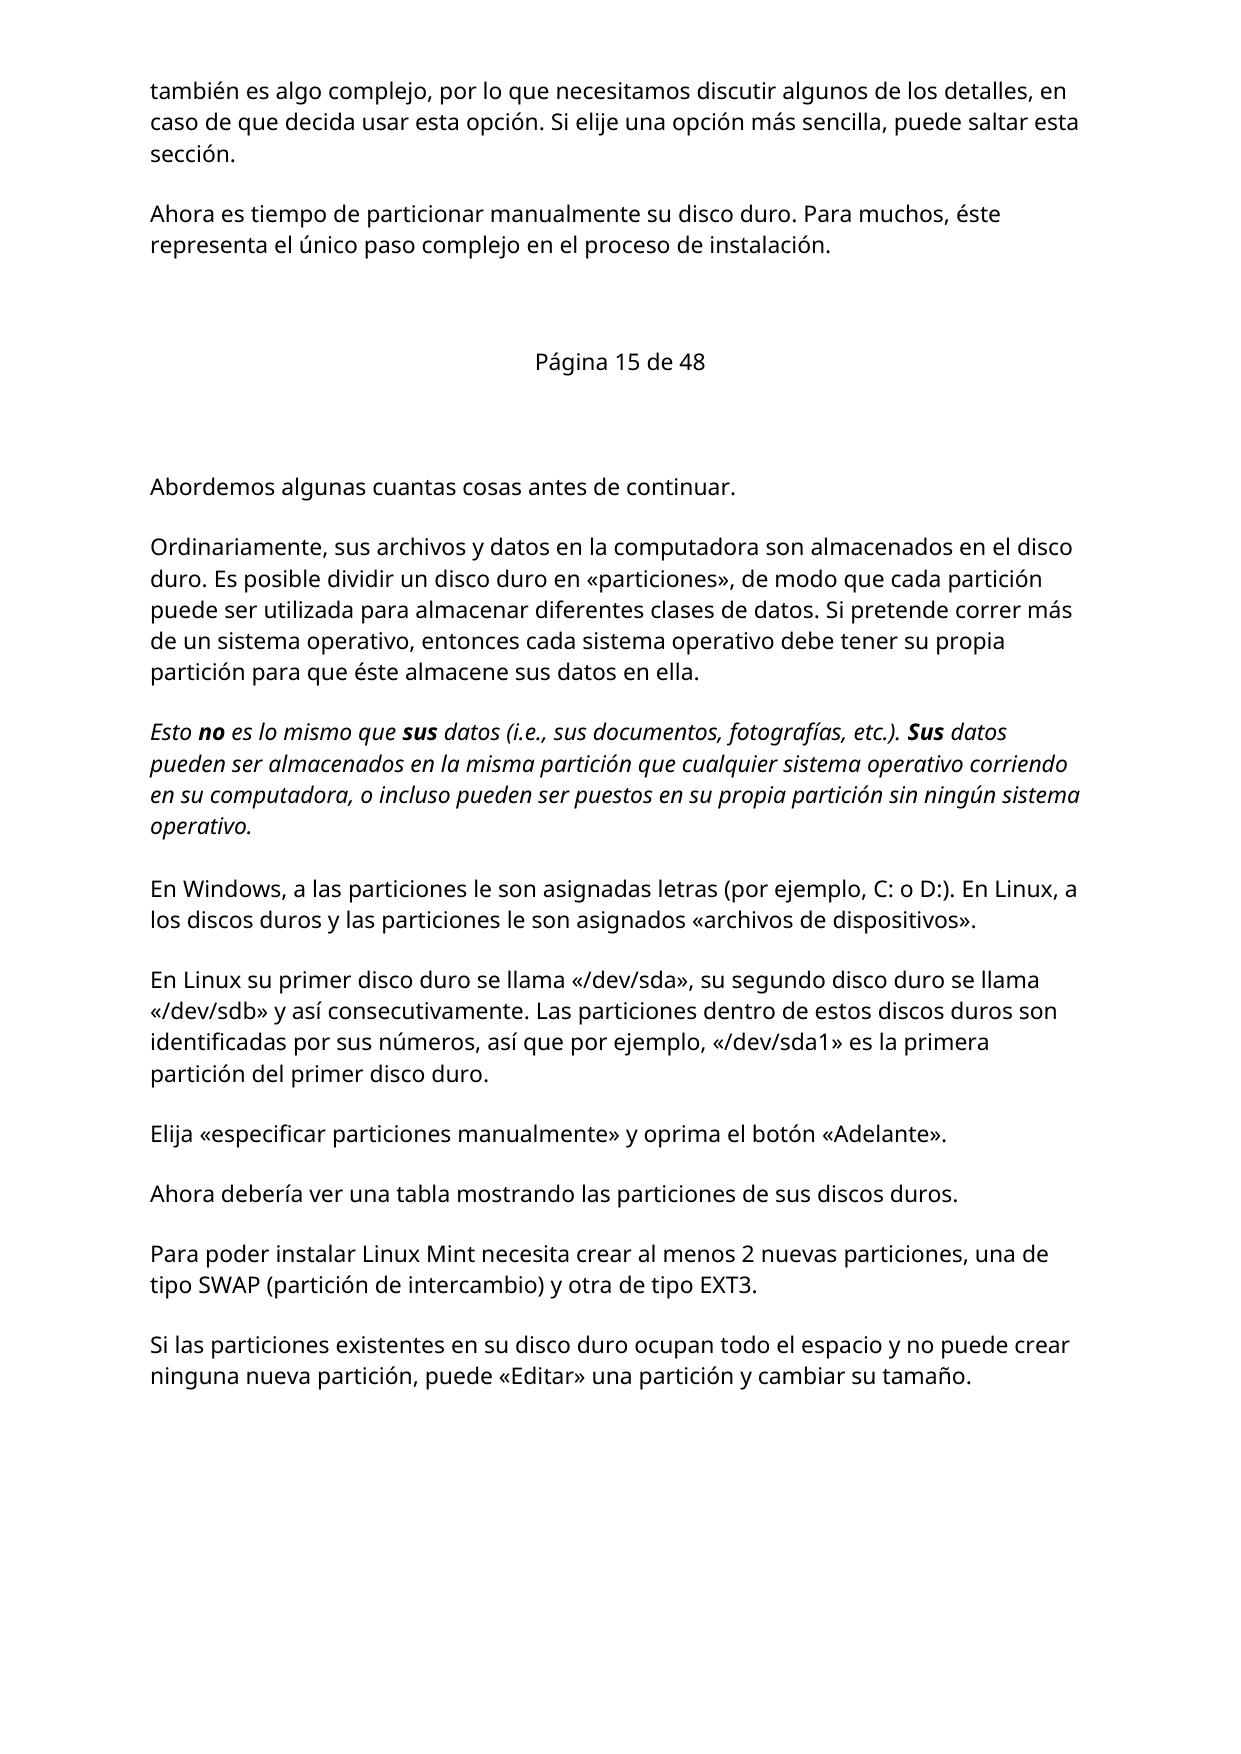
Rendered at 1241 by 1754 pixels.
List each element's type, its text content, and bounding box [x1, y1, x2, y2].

text Elija «especificar particiones manualmente» y oprima el botón «Adelante». [150, 1117, 1090, 1149]
text Si las particiones existentes en su disco duro ocupan todo el espacio y no puede crear ninguna nueva partición, puede «Editar» una partición y cambiar su tamaño. [150, 1329, 1090, 1391]
text Ahora debería ver una tabla mostrando las particiones de sus discos duros. [150, 1177, 1090, 1209]
text Esto no es lo mismo que sus datos (i.e., sus documentos, fotografías, etc.). Sus datos pueden ser almacenados en la misma partición que cualquier sistema operativo corriendo en su computadora, o incluso pueden ser puestos en su propia partición sin ningún sistema operativo. [150, 716, 1090, 841]
text también es algo complejo, por lo que necesitamos discutir algunos de los detalles, en caso de que decida usar esta opción. Si elije una opción más sencilla, puede saltar esta sección. [150, 75, 1090, 169]
text Ahora es tiempo de particionar manualmente su disco duro. Para muchos, éste representa el único paso complejo en el proceso de instalación. [150, 197, 1090, 260]
text En Windows, a las particiones le son asignadas letras (por ejemplo, C: o D:). En Linux, a los discos duros y las particiones le son asignados «archivos de dispositivos». [150, 872, 1090, 935]
text Página 15 de 48 [150, 346, 1090, 377]
text Abordemos algunas cuantas cosas antes de continuar. [150, 471, 1090, 502]
text Ordinariamente, sus archivos y datos en la computadora son almacenados en el disco duro. Es posible dividir un disco duro en «particiones», de modo que cada partición puede ser utilizada para almacenar diferentes clases de datos. Si pretende correr más de un sistema operativo, entonces cada sistema operativo debe tener su propia partición para que éste almacene sus datos en ella. [150, 531, 1090, 687]
text Para poder instalar Linux Mint necesita crear al menos 2 nuevas particiones, una de tipo SWAP (partición de intercambio) y otra de tipo EXT3. [150, 1237, 1090, 1300]
text En Linux su primer disco duro se llama «/dev/sda», su segundo disco duro se llama «/dev/sdb» y así consecutivamente. Las particiones dentro de estos discos duros son identificadas por sus números, así que por ejemplo, «/dev/sda1» es la primera partición del primer disco duro. [150, 964, 1090, 1089]
